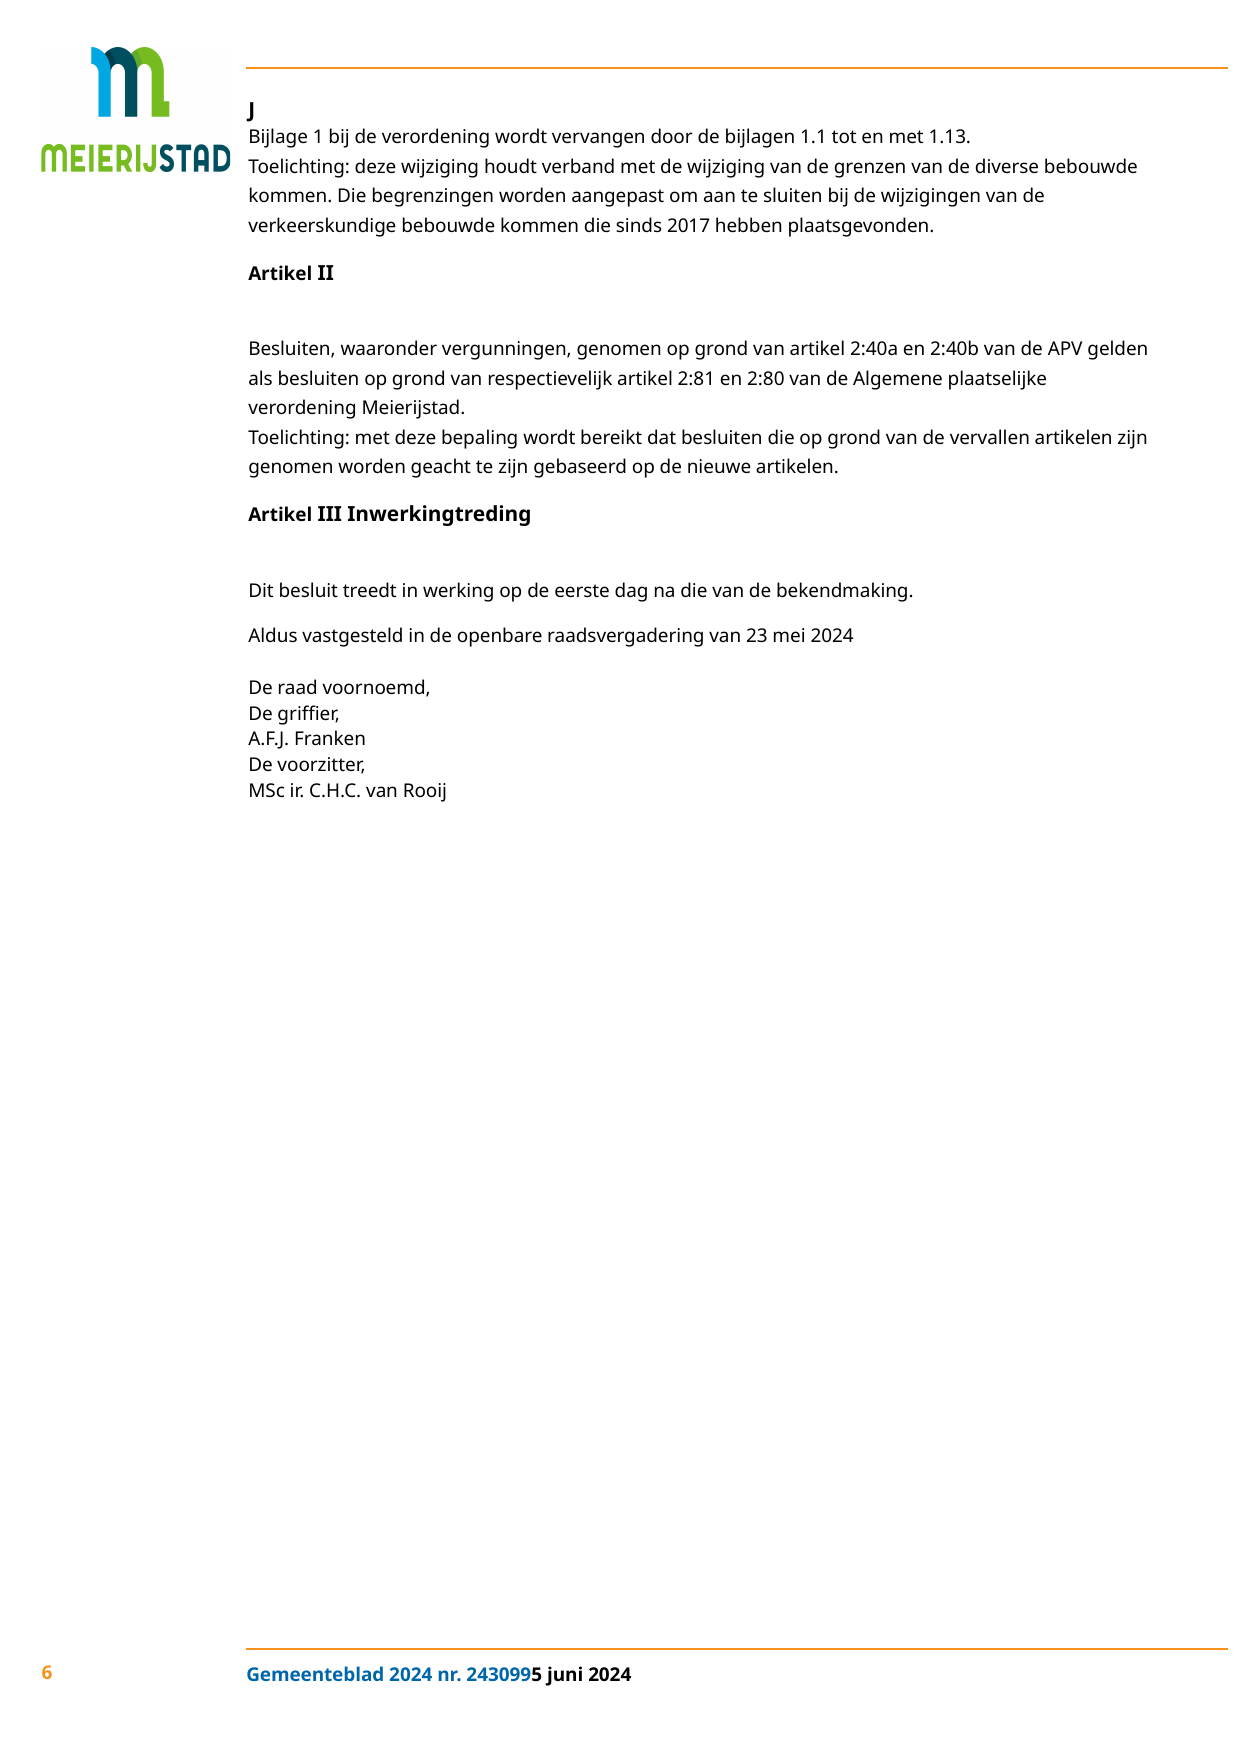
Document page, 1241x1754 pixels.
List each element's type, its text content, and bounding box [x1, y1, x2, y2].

text A.F.J. Franken [248, 726, 1152, 751]
text Dit besluit treedt in werking op de eerste dag na die van de bekendmaking. [248, 577, 1152, 603]
text Artikel III Inwerkingtreding [248, 499, 1152, 528]
text J [248, 95, 1152, 123]
picture [41, 47, 231, 172]
text Aldus vastgesteld in de openbare raadsvergadering van 23 mei 2024 [248, 623, 1152, 648]
text Toelichting: met deze bepaling wordt bereikt dat besluiten die op grond van de vervallen artikelen zijn genomen worden geacht te zijn gebaseerd op de nieuwe artikelen. [248, 424, 1152, 479]
text Toelichting: deze wijziging houdt verband met de wijziging van de grenzen van de diverse bebouwde kommen. Die begrenzingen worden aangepast om aan te sluiten bij de wijzigingen van de verkeerskundige bebouwde kommen die sinds 2017 hebben plaatsgevonden. [248, 153, 1152, 238]
text De voorzitter, [248, 751, 1152, 777]
text MSc ir. C.H.C. van Rooij [248, 777, 1152, 803]
text Artikel II [248, 258, 1152, 286]
text Besluiten, waaronder vergunningen, genomen op grond van artikel 2:40a en 2:40b van de APV gelden als besluiten op grond van respectievelijk artikel 2:81 en 2:80 van de Algemene plaatselijke verordening Meierijstad. [248, 335, 1152, 420]
text De raad voornoemd, [248, 674, 1152, 700]
text De griffier, [248, 700, 1152, 726]
text Bijlage 1 bij de verordening wordt vervangen door de bijlagen 1.1 tot en met 1.13. [248, 123, 1152, 149]
